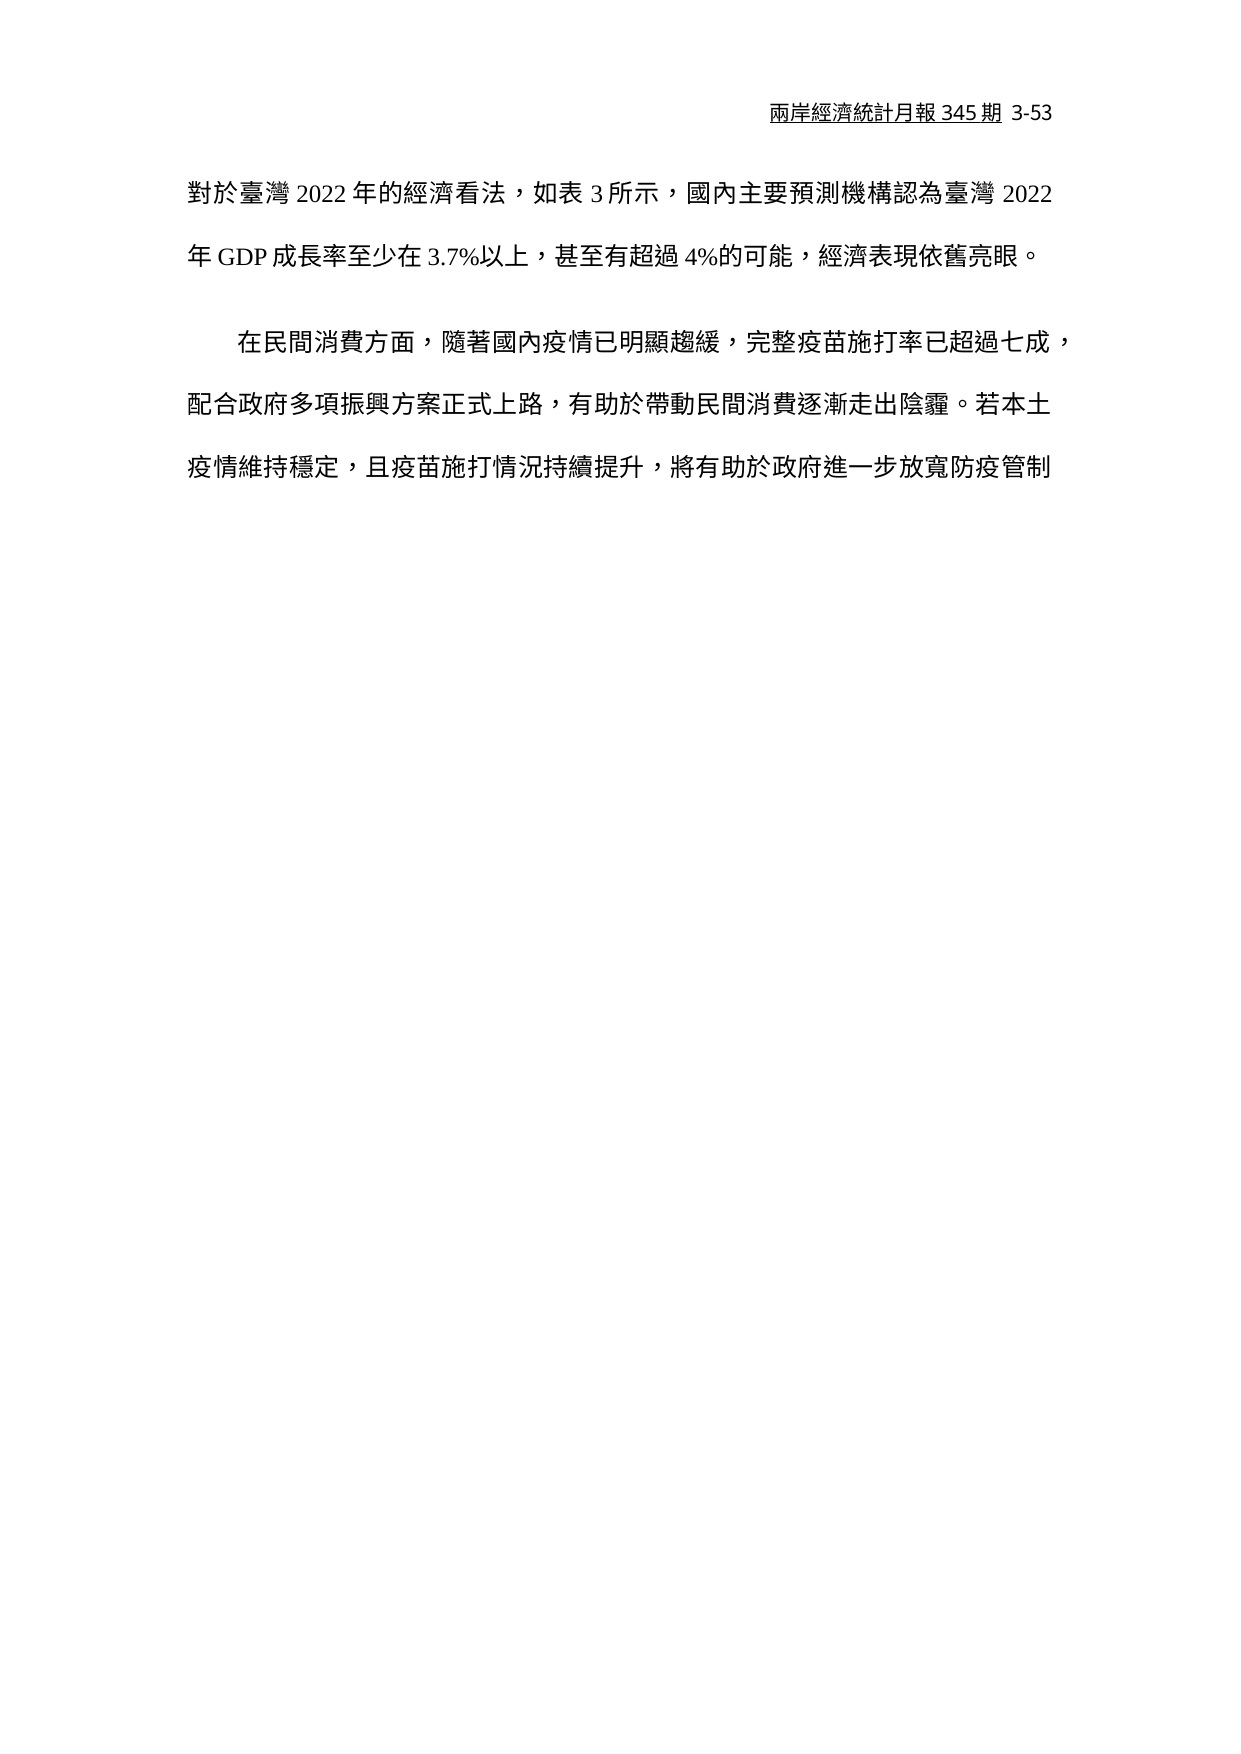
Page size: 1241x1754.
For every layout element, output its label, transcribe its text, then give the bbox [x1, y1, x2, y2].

text 在民間消費方面，隨著國內疫情已明顯趨緩，完整疫苗施打率已超過七成，配合政府多項振興方案正式上路，有助於帶動民間消費逐漸走出陰霾。若本土疫情維持穩定，且疫苗施打情況持續提升，將有助於政府進一步放寬防疫管制措施，儘管邊境解封進度仍不容過度樂觀看待，然自疫情發生以來，旅行業者與住宿服務業者持續將營運重心轉向國內旅遊，在疫苗普及率逐步提高、生活逐漸恢復正常的環境中，多元化的旅遊及餐飲服務將可刺激臺灣本土旅客的消費意願。另外，行政院日前核定2022年基本生活費、基本工資、軍公教薪資均呈現上調，亦有助於帶動民間消費持續成長，故臺灣2022年經濟成長的主要貢獻將以民間消費為主，主計總處預估2022年民間消費成長5.36%，對經濟成長貢獻2.42個百分點。 [187, 299, 1053, 486]
text 對於臺灣2022年的經濟看法，如表3所示，國內主要預測機構認為臺灣2022年GDP成長率至少在3.7%以上，甚至有超過4%的可能，經濟表現依舊亮眼。 [187, 150, 1053, 275]
